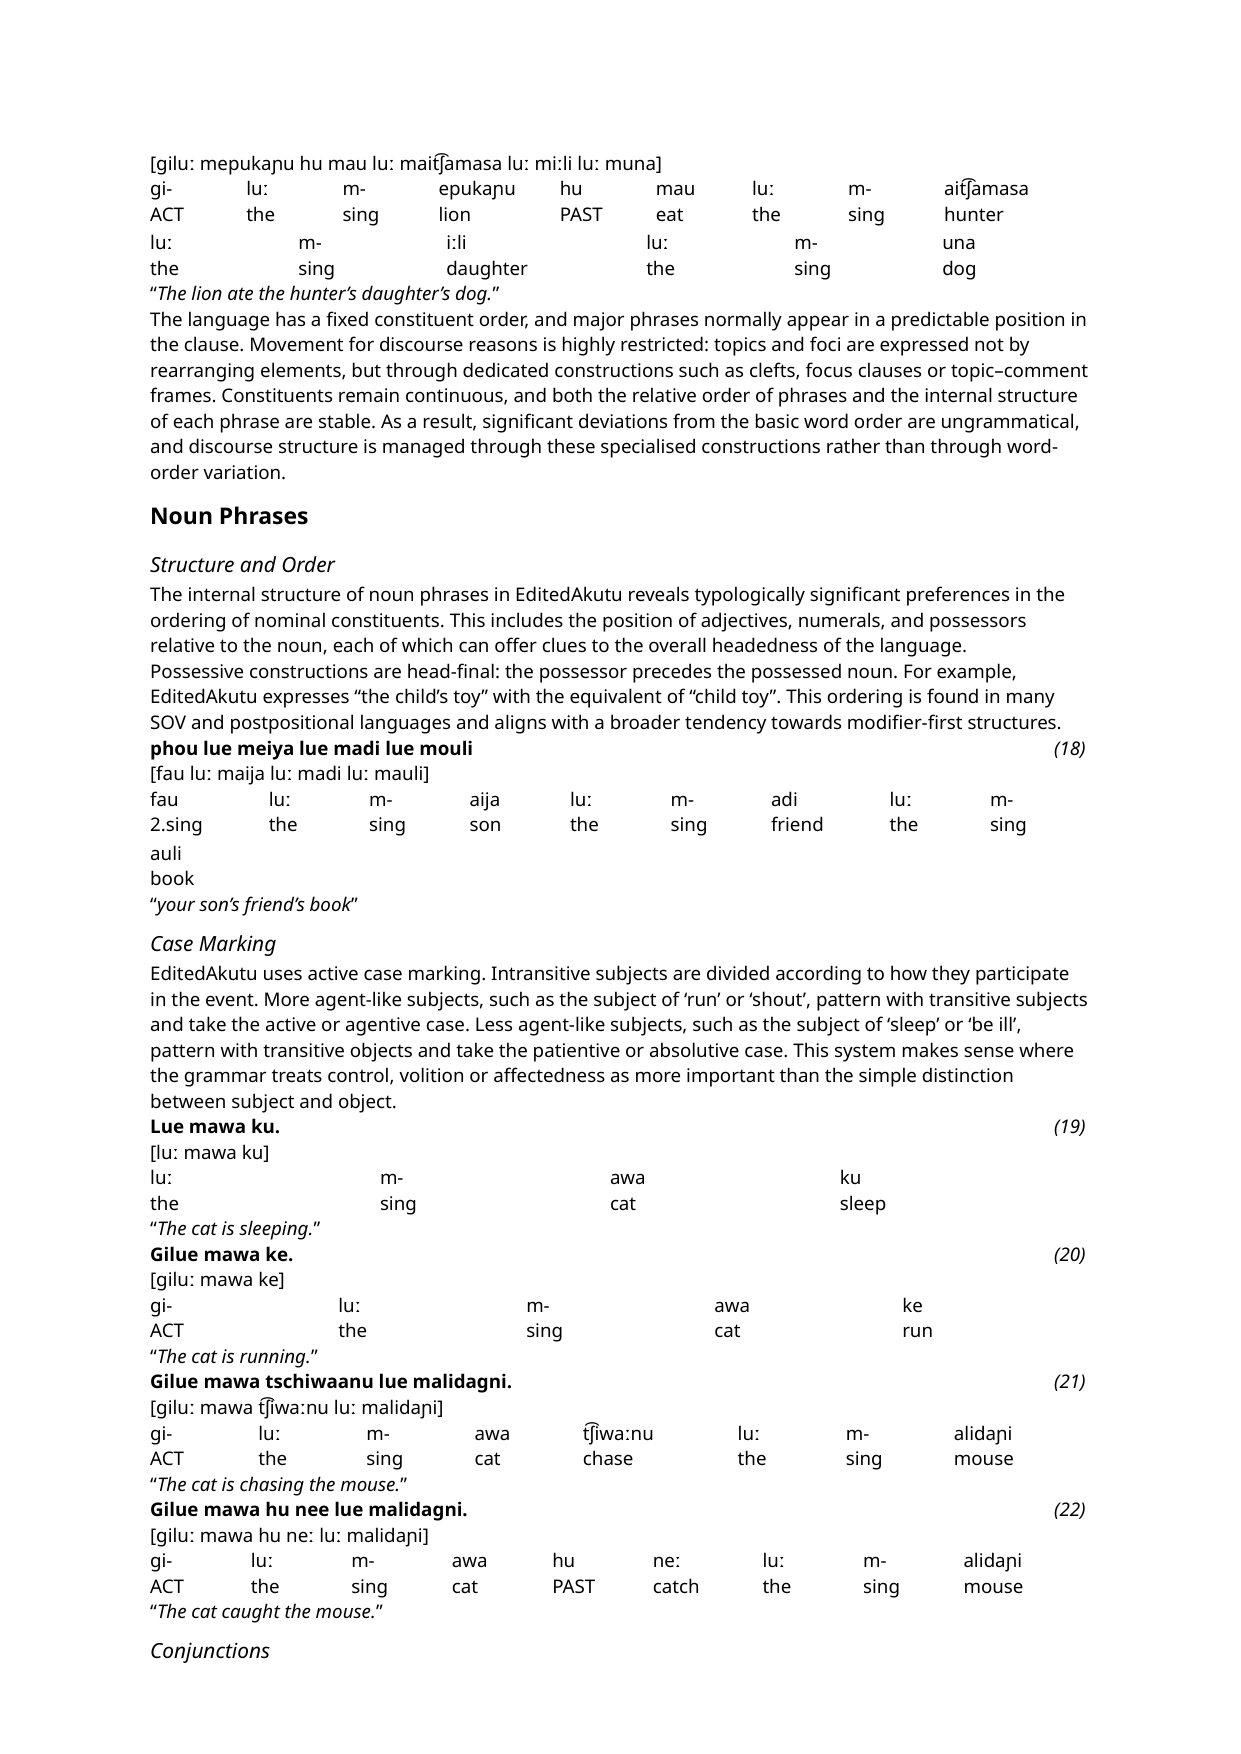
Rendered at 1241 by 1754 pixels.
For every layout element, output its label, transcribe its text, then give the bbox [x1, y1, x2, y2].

table_header hu [560, 176, 656, 201]
text [ɡiluː mawa ke] [150, 1267, 1090, 1292]
table_cell sing [863, 1573, 963, 1598]
table_header m- [848, 176, 944, 201]
table_cell PAST [560, 201, 656, 227]
table_header alidaɲi [963, 1548, 1090, 1573]
table_header ke [902, 1292, 1090, 1318]
table_cell the [338, 1318, 526, 1343]
table_header m- [351, 1548, 452, 1573]
text Gilue mawa ke. (20) [150, 1241, 1090, 1267]
table_cell the [269, 811, 369, 837]
table_cell sing [848, 201, 944, 227]
text Gilue mawa hu nee lue malidagni. (22) [150, 1496, 1090, 1522]
table_cell sing [351, 1573, 452, 1598]
text “The cat is chasing the mouse.” [150, 1471, 1090, 1496]
table_header ɡi- [150, 1292, 338, 1318]
text “The cat caught the mouse.” [150, 1598, 1090, 1624]
table_header awa [714, 1292, 902, 1318]
table_header m- [342, 176, 438, 201]
subtitle Conjunctions [150, 1636, 1090, 1665]
text [fau luː maija luː madi luː mauli] [150, 760, 1090, 786]
table_header m- [990, 786, 1090, 811]
table_cell cat [452, 1573, 552, 1598]
table_header luː [150, 229, 298, 255]
table_cell sleep [840, 1190, 1090, 1216]
table_cell run [902, 1318, 1090, 1343]
table_cell the [570, 811, 670, 837]
table_cell sing [794, 255, 942, 280]
table_header luː [738, 1420, 846, 1445]
table_header m- [670, 786, 771, 811]
table_cell the [150, 1190, 380, 1216]
text [ɡiluː mepukaɲu hu mau luː mait͡ʃamasa luː miːli luː muna] [150, 150, 1090, 176]
table_header m- [863, 1548, 963, 1573]
table_header m- [380, 1165, 610, 1190]
table_header luː [150, 1165, 380, 1190]
text Possessive constructions are head-final: the possessor precedes the possessed noun. For example, EditedAkutu expresses “the child’s toy” with the equivalent of “child toy”. This ordering is found in many SOV and postpositional languages and aligns with a broader tendency towards modifier-first structures. [150, 658, 1090, 735]
table_cell the [258, 1445, 366, 1471]
table_cell cat [610, 1190, 839, 1216]
table_cell sing [380, 1190, 610, 1216]
text The language has a fixed constituent order, and major phrases normally appear in a predictable position in the clause. Movement for discourse reasons is highly restricted: topics and foci are expressed not by rearranging elements, but through dedicated constructions such as clefts, focus clauses or topic–comment frames. Constituents remain continuous, and both the relative order of phrases and the internal structure of each phrase are stable. As a result, significant deviations from the basic word order are ungrammatical, and discourse structure is managed through these specialised constructions rather than through word-order variation. [150, 306, 1090, 484]
table_cell sing [526, 1318, 714, 1343]
table_header epukaɲu [438, 176, 559, 201]
text “The cat is running.” [150, 1343, 1090, 1369]
table_header t͡ʃiwaːnu [583, 1420, 737, 1445]
table_header luː [889, 786, 990, 811]
table_cell sing [670, 811, 771, 837]
text Lue mawa ku. (19) [150, 1113, 1090, 1139]
table_header awa [474, 1420, 583, 1445]
table_cell the [646, 255, 794, 280]
table_header m- [846, 1420, 954, 1445]
table_cell mouse [954, 1445, 1090, 1471]
table_cell ACT [150, 1573, 251, 1598]
table_header una [942, 229, 1090, 255]
table_cell daughter [446, 255, 646, 280]
text The internal structure of noun phrases in EditedAkutu reveals typologically significant preferences in the ordering of nominal constituents. This includes the position of adjectives, numerals, and possessors relative to the noun, each of which can offer clues to the overall headedness of the language. [150, 582, 1090, 658]
table_header fau [150, 786, 268, 811]
table_cell the [889, 811, 990, 837]
table_cell hunter [944, 201, 1090, 227]
table_cell the [150, 255, 298, 280]
table_header luː [752, 176, 848, 201]
text [ɡiluː mawa hu neː luː malidaɲi] [150, 1522, 1090, 1547]
table_cell sing [990, 811, 1090, 837]
text “your son’s friend’s book” [150, 891, 1090, 916]
table_header awa [610, 1165, 839, 1190]
text “The lion ate the hunter’s daughter’s dog.” [150, 280, 1090, 306]
table_header neː [653, 1548, 762, 1573]
table_cell cat [474, 1445, 583, 1471]
table_header auli [150, 840, 1090, 865]
table_cell the [246, 201, 342, 227]
table_header m- [526, 1292, 714, 1318]
text [luː mawa ku] [150, 1139, 1090, 1164]
table_header ɡi- [150, 176, 246, 201]
table_cell sing [366, 1445, 474, 1471]
table_header mau [656, 176, 752, 201]
table_header luː [338, 1292, 526, 1318]
table_header ɡi- [150, 1420, 258, 1445]
text “The cat is sleeping.” [150, 1216, 1090, 1241]
table_header luː [570, 786, 670, 811]
table_cell catch [653, 1573, 762, 1598]
table_header luː [762, 1548, 863, 1573]
text [ɡiluː mawa t͡ʃiwaːnu luː malidaɲi] [150, 1394, 1090, 1420]
table_cell son [469, 811, 570, 837]
table_cell the [251, 1573, 351, 1598]
table_cell sing [846, 1445, 954, 1471]
table_cell eat [656, 201, 752, 227]
table_header ait͡ʃamasa [944, 176, 1090, 201]
table_header iːli [446, 229, 646, 255]
table_header aija [469, 786, 570, 811]
table_header luː [246, 176, 342, 201]
table_header ku [840, 1165, 1090, 1190]
table_cell the [738, 1445, 846, 1471]
table_header m- [366, 1420, 474, 1445]
table_cell ACT [150, 1445, 258, 1471]
text phou lue meiya lue madi lue mouli (18) [150, 735, 1090, 760]
table_header luː [269, 786, 369, 811]
table_header luː [251, 1548, 351, 1573]
table_cell ACT [150, 1318, 338, 1343]
table_header luː [258, 1420, 366, 1445]
table_header ɡi- [150, 1548, 251, 1573]
table_header alidaɲi [954, 1420, 1090, 1445]
text EditedAkutu uses active case marking. Intransitive subjects are divided according to how they participate in the event. More agent-like subjects, such as the subject of ‘run’ or ‘shout’, pattern with transitive subjects and take the active or agentive case. Less agent-like subjects, such as the subject of ‘sleep’ or ‘be ill’, pattern with transitive objects and take the patientive or absolutive case. This system makes sense where the grammar treats control, volition or affectedness as more important than the simple distinction between subject and object. [150, 960, 1090, 1113]
text Gilue mawa tschiwaanu lue malidagni. (21) [150, 1369, 1090, 1394]
table_cell book [150, 865, 1090, 891]
table_cell the [762, 1573, 863, 1598]
table_cell chase [583, 1445, 737, 1471]
table_cell friend [771, 811, 889, 837]
table_cell dog [942, 255, 1090, 280]
table_cell sing [369, 811, 469, 837]
table_header m- [298, 229, 446, 255]
table_cell ACT [150, 201, 246, 227]
subtitle Structure and Order [150, 550, 1090, 579]
table_cell sing [342, 201, 438, 227]
table_cell cat [714, 1318, 902, 1343]
table_cell mouse [963, 1573, 1090, 1598]
table_header m- [794, 229, 942, 255]
table_header hu [552, 1548, 653, 1573]
table_header m- [369, 786, 469, 811]
table_cell the [752, 201, 848, 227]
subtitle Noun Phrases [150, 500, 1090, 531]
table_cell 2.sing [150, 811, 268, 837]
table_cell PAST [552, 1573, 653, 1598]
subtitle Case Marking [150, 929, 1090, 957]
table_header luː [646, 229, 794, 255]
table_cell sing [298, 255, 446, 280]
table_header awa [452, 1548, 552, 1573]
table_header adi [771, 786, 889, 811]
table_cell lion [438, 201, 559, 227]
